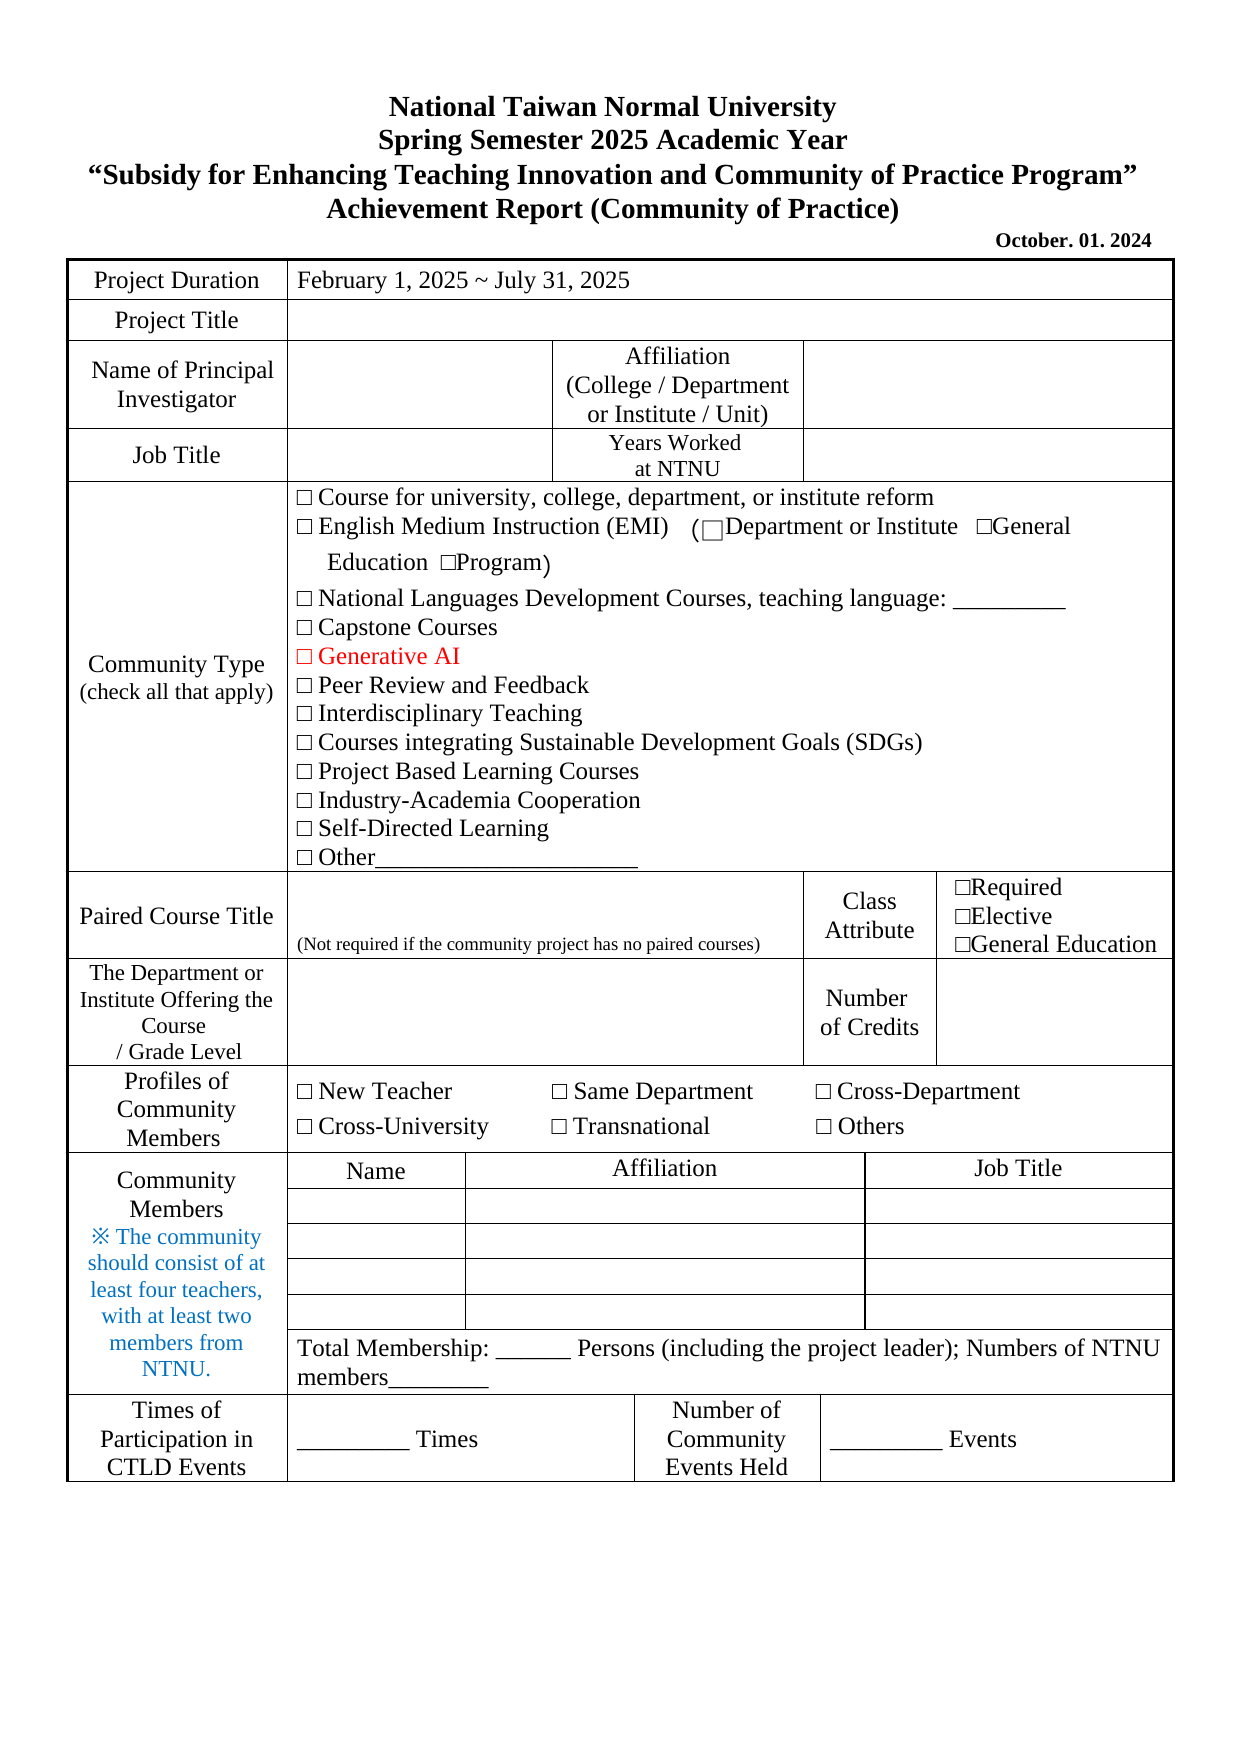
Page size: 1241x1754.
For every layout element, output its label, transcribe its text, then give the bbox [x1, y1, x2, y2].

table_cell [466, 1295, 864, 1329]
table_cell Profiles of Community Members [69, 1066, 287, 1152]
table_cell [288, 300, 1172, 340]
table_cell _________ Times [288, 1395, 634, 1481]
table_cell □ New Teacher □ Same Department □ Cross-Department □ Cross-University □ Transnational □ Others [288, 1066, 1172, 1152]
text October. 01. 2024 [118, 225, 1152, 253]
table_cell Number of Credits [804, 959, 936, 1065]
table_cell [466, 1259, 864, 1294]
table_cell Community Members ※ The community should consist of at least four teachers, with at least two members from NTNU. [69, 1153, 287, 1394]
table_cell Total Membership: ______ Persons (including the project leader); Numbers of NTNU members________ [288, 1330, 1172, 1394]
table_cell Community Type (check all that apply) [69, 482, 287, 871]
table_cell Number of Community Events Held [635, 1395, 820, 1481]
table_cell [288, 1259, 465, 1294]
table_cell [866, 1224, 1172, 1258]
table_cell [804, 341, 1172, 427]
table_cell Years Worked at NTNU [553, 429, 803, 481]
table_cell Job Title [866, 1153, 1172, 1187]
table_cell [804, 429, 1172, 481]
table_cell [466, 1224, 864, 1258]
table_cell Project Title [69, 300, 287, 340]
table_cell [288, 1295, 465, 1329]
table_cell [866, 1259, 1172, 1294]
table_cell [937, 959, 1172, 1065]
table_cell The Department or Institute Offering the Course / Grade Level [69, 959, 287, 1065]
table_cell [288, 341, 552, 427]
table_cell Affiliation (College / Department or Institute / Unit) [553, 341, 803, 427]
table_header February 1, 2025 ~ July 31, 2025 [288, 261, 1172, 299]
table_cell Job Title [69, 429, 287, 481]
table_cell [288, 429, 552, 481]
table_cell Name of Principal Investigator [69, 341, 287, 427]
table_cell Times of Participation in CTLD Events [69, 1395, 287, 1481]
table_cell Affiliation [466, 1153, 864, 1187]
text Spring Semester 2025 Academic Year “Subsidy for Enhancing Teaching Innovation and Community of Practice Program” Achievement Report (Community of Practice) [59, 122, 1166, 225]
table_cell □Required □Elective □General Education [937, 872, 1172, 958]
table_cell [466, 1189, 864, 1223]
table_cell [288, 959, 803, 1065]
table_cell [288, 1189, 465, 1223]
table_cell Paired Course Title [69, 872, 287, 958]
table_header Project Duration [69, 261, 287, 299]
table_cell (Not required if the community project has no paired courses) [288, 872, 803, 958]
table_cell _________ Events [821, 1395, 1172, 1481]
table_cell Name [288, 1153, 465, 1187]
table_cell [866, 1295, 1172, 1329]
table_cell Class Attribute [804, 872, 936, 958]
table_cell [866, 1189, 1172, 1223]
text National Taiwan Normal University [74, 89, 1152, 122]
table_cell [288, 1224, 465, 1258]
table_cell □ Course for university, college, department, or institute reform □ English Medium Instruction (EMI) （□Department or Institute □General Education □Program） □ National Languages Development Courses, teaching language: _________ □ Capstone Courses □ Generative AI □ Peer Review and Feedback □ Interdisciplinary Teaching □ Courses integrating Sustainable Development Goals (SDGs) □ Project Based Learning Courses □ Industry-Academia Cooperation □ Self-Directed Learning □ Other_____________________ [288, 482, 1172, 871]
